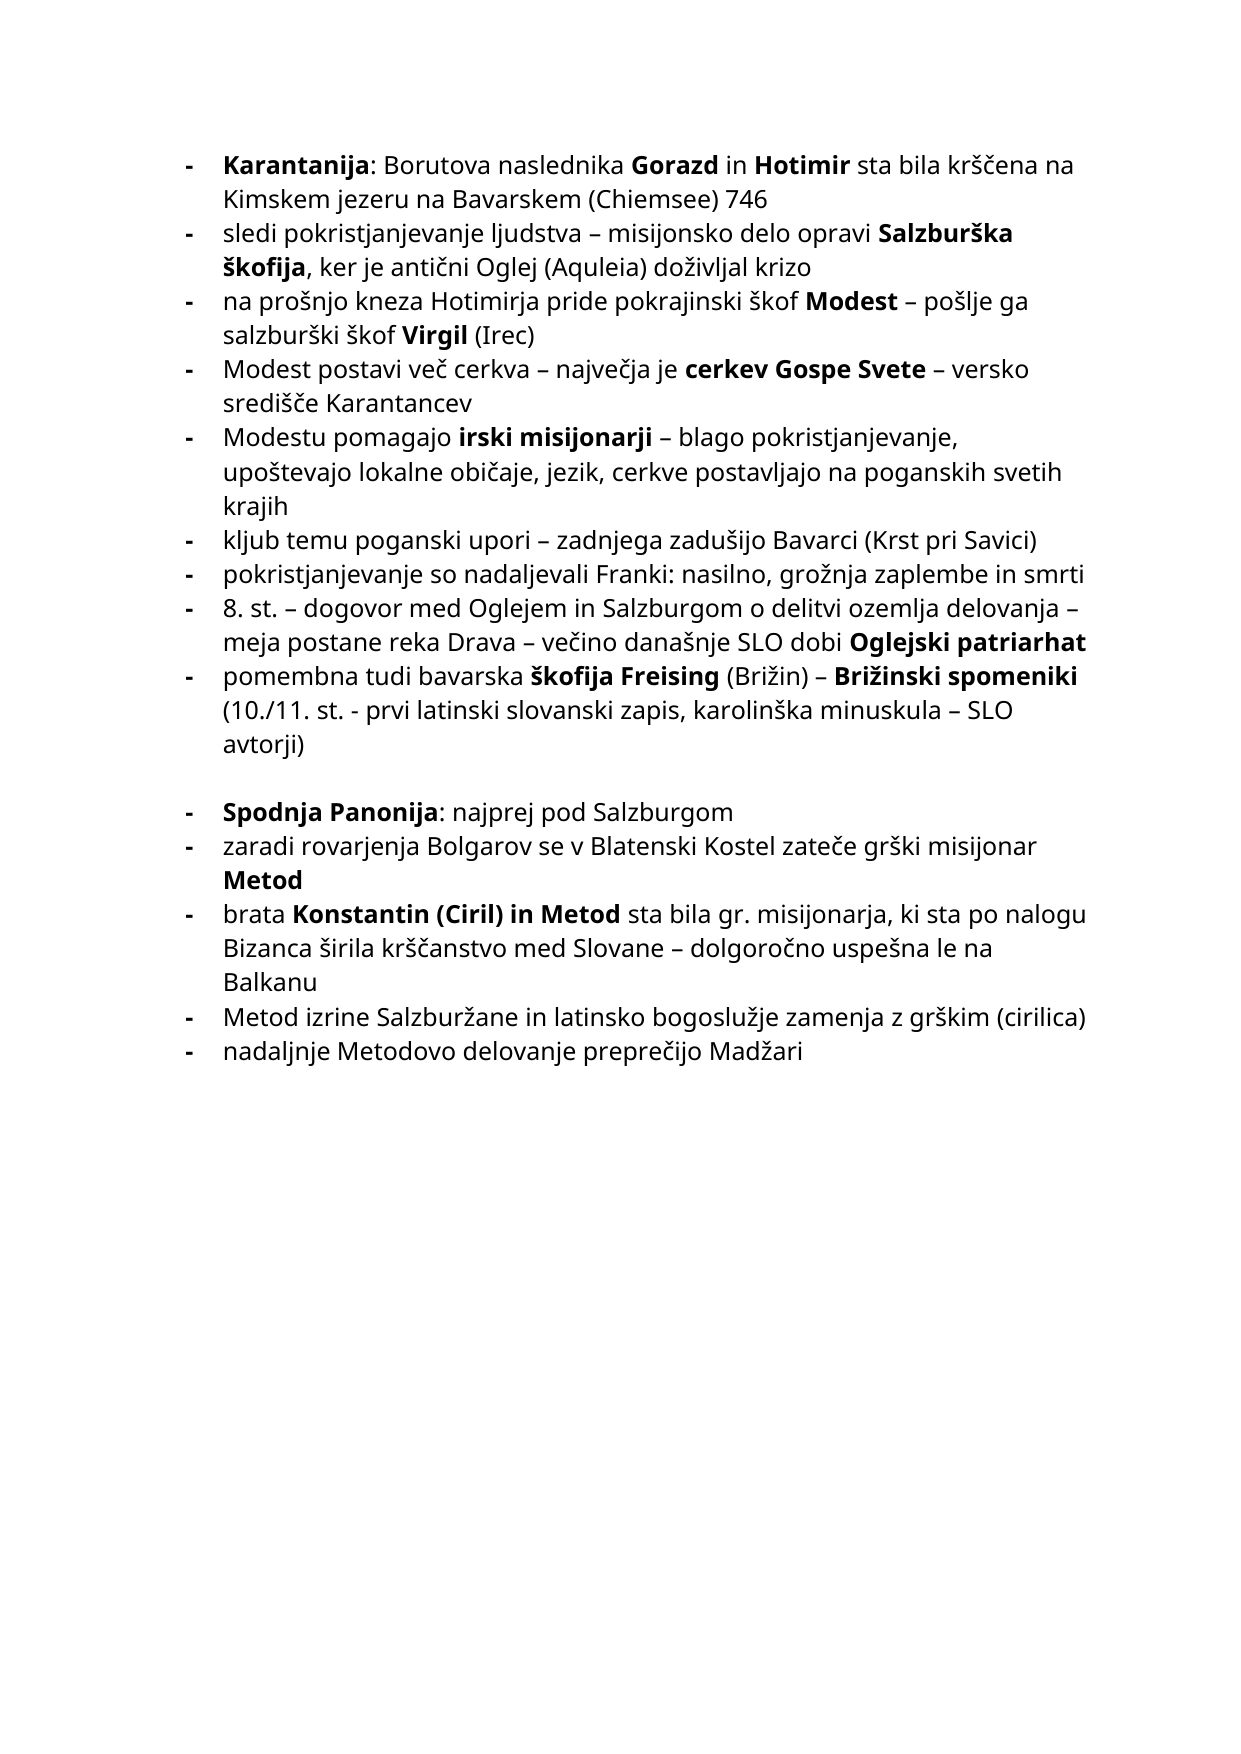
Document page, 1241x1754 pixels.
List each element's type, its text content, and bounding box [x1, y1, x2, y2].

list zaradi rovarjenja Bolgarov se v Blatenski Kostel zateče grški misijonar Metod [185, 829, 1093, 897]
list pokristjanjevanje so nadaljevali Franki: nasilno, grožnja zaplembe in smrti [185, 556, 1093, 590]
list nadaljnje Metodovo delovanje preprečijo Madžari [185, 1033, 1093, 1067]
list brata Konstantin (Ciril) in Metod sta bila gr. misijonarja, ki sta po nalogu Bizanca širila krščanstvo med Slovane – dolgoročno uspešna le na Balkanu [185, 897, 1093, 999]
list kljub temu poganski upori – zadnjega zadušijo Bavarci (Krst pri Savici) [185, 522, 1093, 556]
list na prošnjo kneza Hotimirja pride pokrajinski škof Modest – pošlje ga salzburški škof Virgil (Irec) [185, 284, 1093, 352]
list sledi pokristjanjevanje ljudstva – misijonsko delo opravi Salzburška škofija, ker je antični Oglej (Aquleia) doživljal krizo [185, 216, 1093, 284]
list Modestu pomagajo irski misijonarji – blago pokristjanjevanje, upoštevajo lokalne običaje, jezik, cerkve postavljajo na poganskih svetih krajih [185, 420, 1093, 522]
list 8. st. – dogovor med Oglejem in Salzburgom o delitvi ozemlja delovanja – meja postane reka Drava – večino današnje SLO dobi Oglejski patriarhat [185, 590, 1093, 658]
list Spodnja Panonija: najprej pod Salzburgom [185, 795, 1093, 829]
list Metod izrine Salzburžane in latinsko bogoslužje zamenja z grškim (cirilica) [185, 999, 1093, 1033]
list Karantanija: Borutova naslednika Gorazd in Hotimir sta bila krščena na Kimskem jezeru na Bavarskem (Chiemsee) 746 [185, 148, 1093, 216]
list Modest postavi več cerkva – največja je cerkev Gospe Svete – versko središče Karantancev [185, 352, 1093, 420]
list pomembna tudi bavarska škofija Freising (Brižin) – Brižinski spomeniki (10./11. st. - prvi latinski slovanski zapis, karolinška minuskula – SLO avtorji) [185, 658, 1093, 761]
